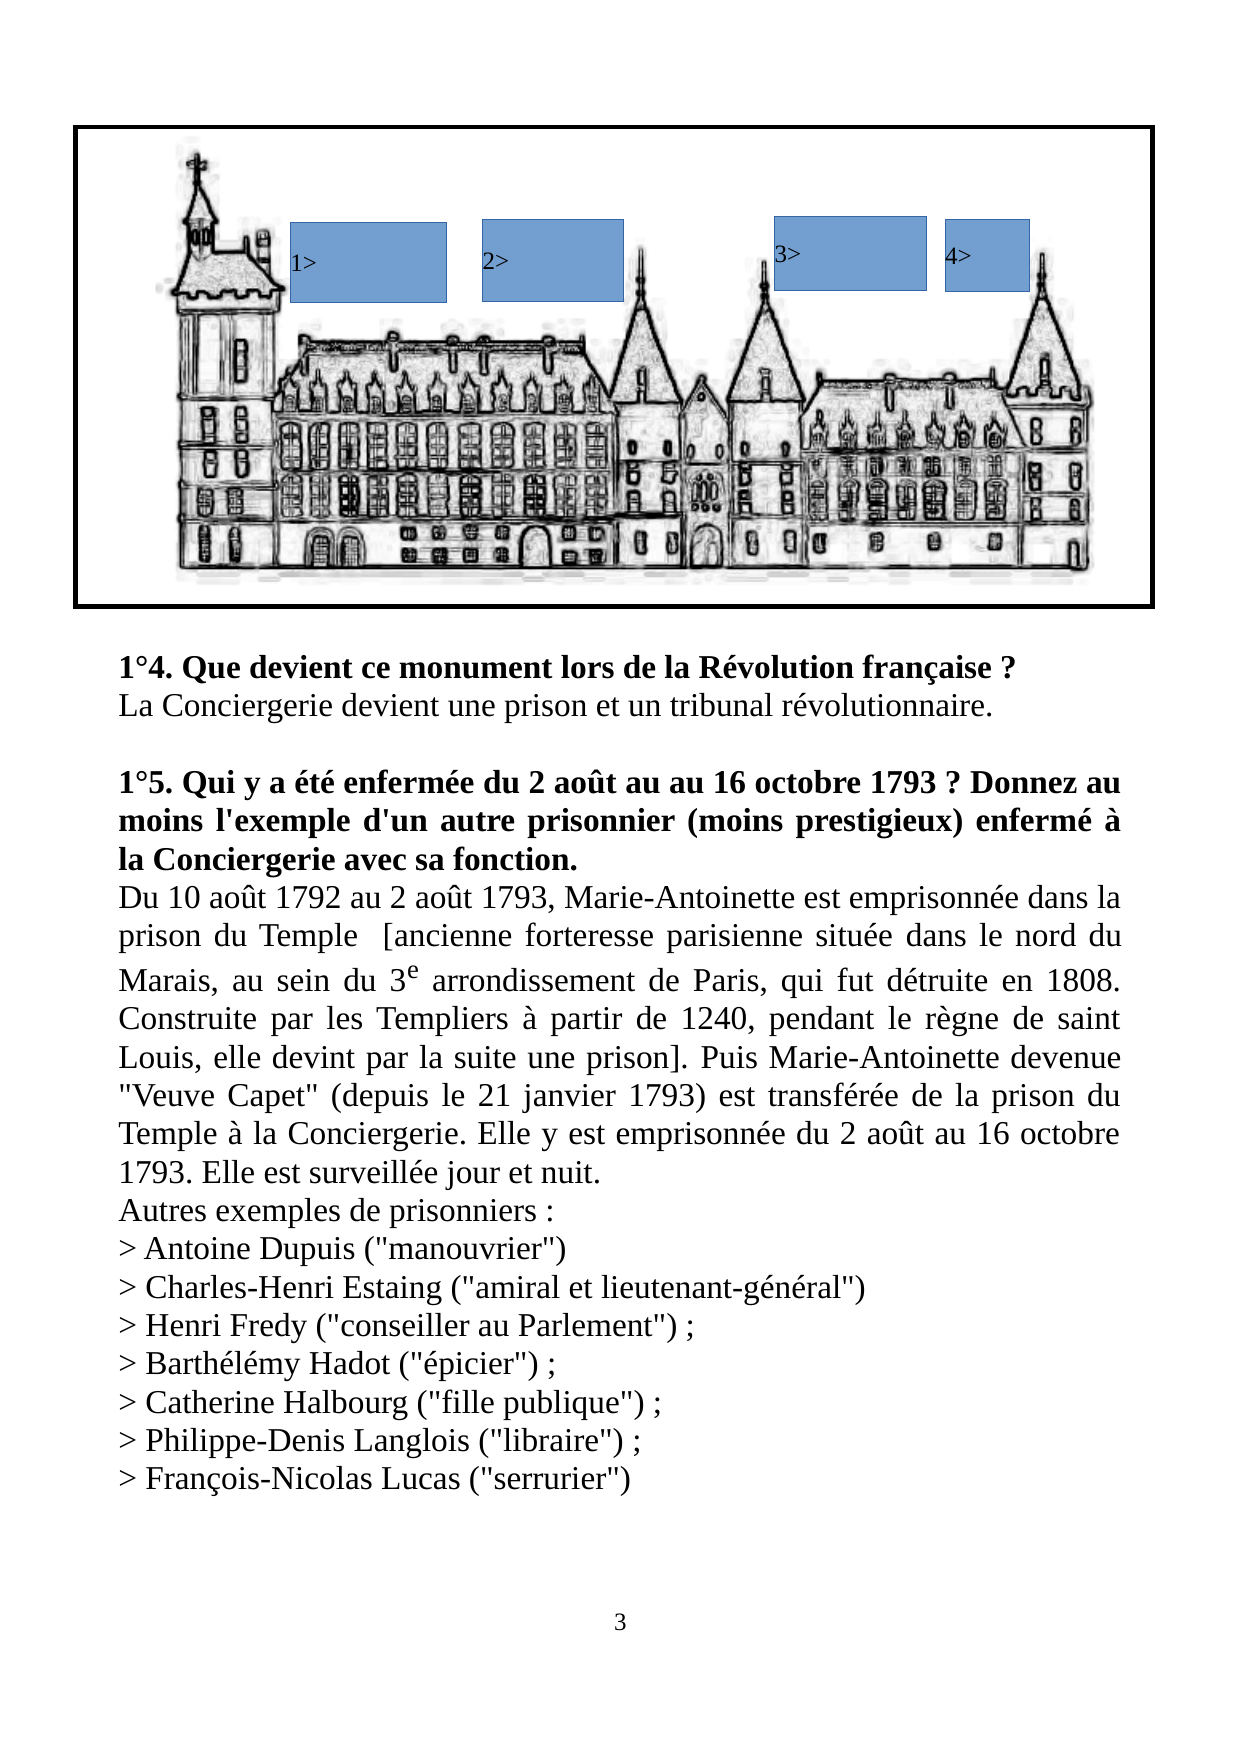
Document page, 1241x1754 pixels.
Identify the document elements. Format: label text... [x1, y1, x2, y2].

text > Philippe-Denis Langlois ("libraire") ; [118, 1420, 1122, 1459]
picture [80, 132, 1148, 602]
text La Conciergerie devient une prison et un tribunal révolutionnaire. [118, 686, 1122, 724]
text > Charles-Henri Estaing ("amiral et lieutenant-général") [118, 1267, 1122, 1305]
text Autres exemples de prisonniers : [118, 1190, 1122, 1229]
text > Antoine Dupuis ("manouvrier") [118, 1229, 1122, 1267]
text > François-Nicolas Lucas ("serrurier") [118, 1459, 1122, 1497]
text > Henri Fredy ("conseiller au Parlement") ; [118, 1305, 1122, 1344]
text 1°5. Qui y a été enfermée du 2 août au au 16 octobre 1793 ? Donnez au moins l'exemple d'un autre prisonnier (moins prestigieux) enfermé à la Conciergerie avec sa fonction. [118, 762, 1122, 877]
text 1°4. Que devient ce monument lors de la Révolution française ? [118, 647, 1122, 686]
text Du 10 août 1792 au 2 août 1793, Marie-Antoinette est emprisonnée dans la prison du Temple [ancienne forteresse parisienne située dans le nord du Marais, au sein du 3e arrondissement de Paris, qui fut détruite en 1808. Construite par les Templiers à partir de 1240, pendant le règne de saint Louis, elle devint par la suite une prison]. Puis Marie-Antoinette devenue "Veuve Capet" (depuis le 21 janvier 1793) est transférée de la prison du Temple à la Conciergerie. Elle y est emprisonnée du 2 août au 16 octobre 1793. Elle est surveillée jour et nuit. [118, 877, 1122, 1190]
text > Catherine Halbourg ("fille publique") ; [118, 1382, 1122, 1420]
text > Barthélémy Hadot ("épicier") ; [118, 1344, 1122, 1382]
